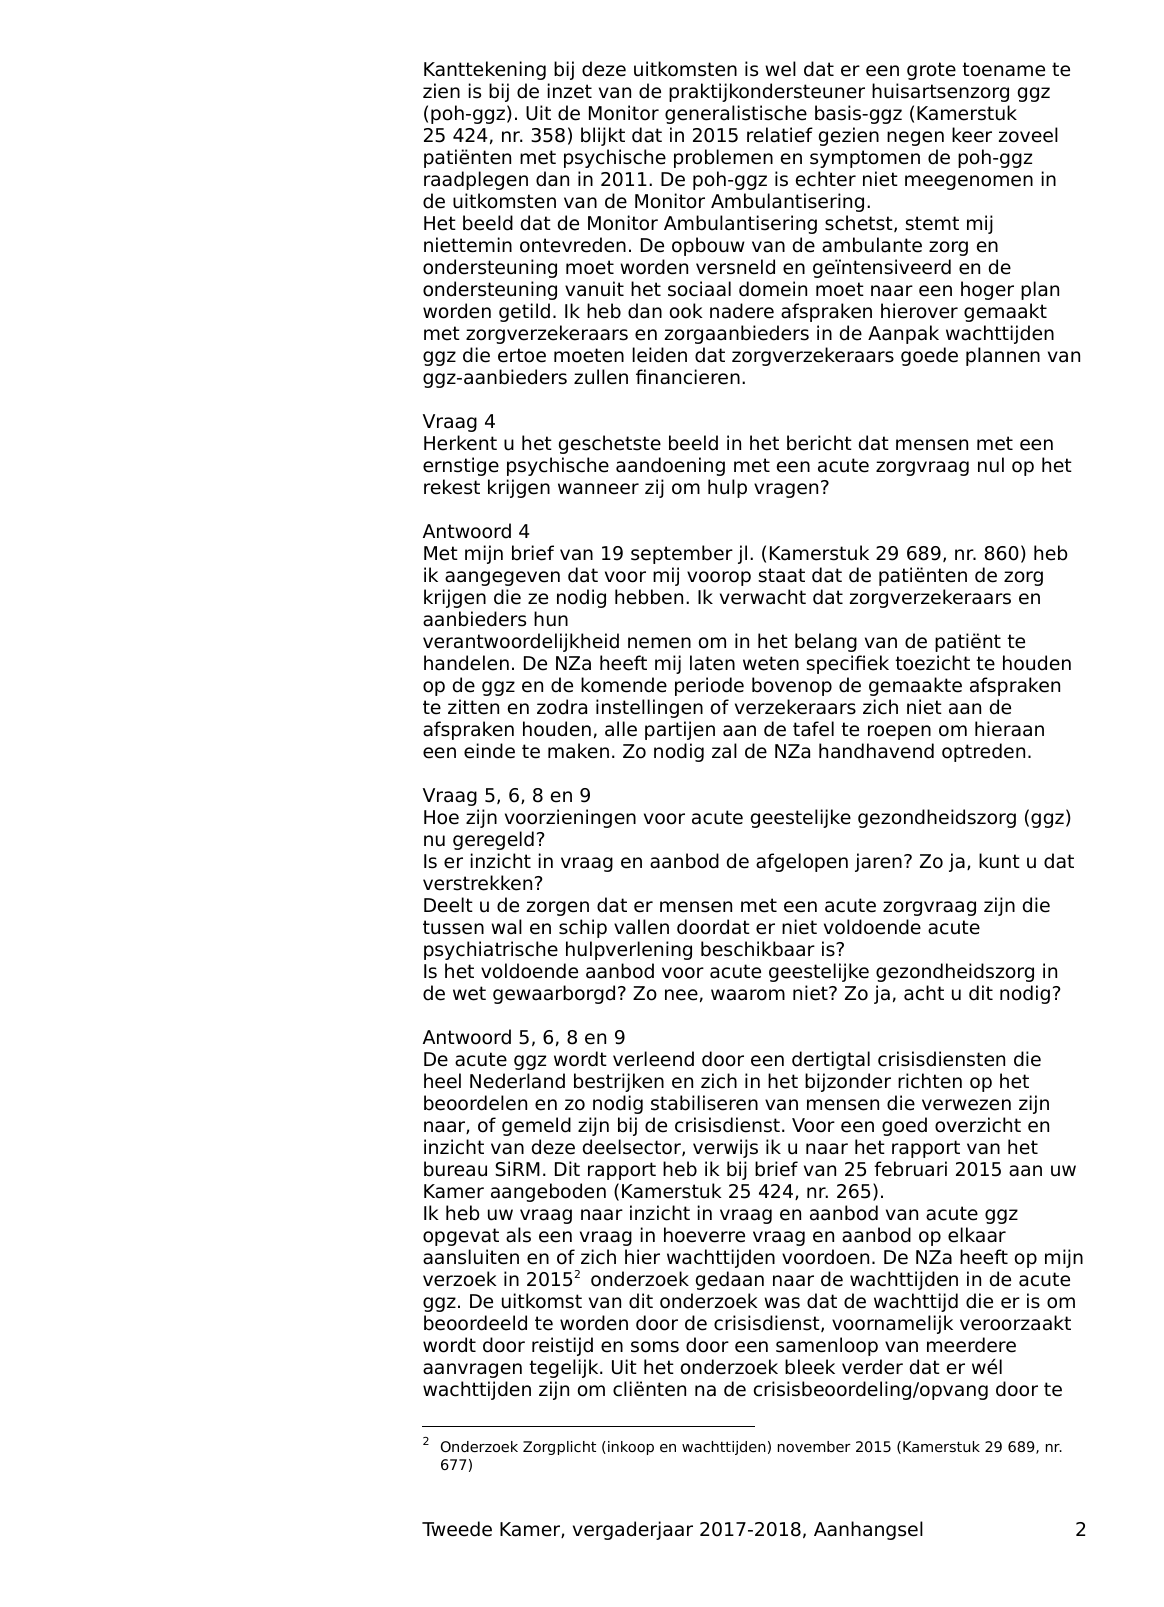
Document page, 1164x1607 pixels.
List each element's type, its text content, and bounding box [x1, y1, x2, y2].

text Is er inzicht in vraag en aanbod de afgelopen jaren? Zo ja, kunt u dat verstrekken? [422, 851, 1087, 895]
text Antwoord 5, 6, 8 en 9 [422, 1027, 1087, 1049]
text Onderzoek Zorgplicht (inkoop en wachttijden) november 2015 (Kamerstuk 29 689, nr. 677) [422, 1435, 1087, 1474]
text Met mijn brief van 19 september jl. (Kamerstuk 29 689, nr. 860) heb ik aangegeven dat voor mij voorop staat dat de patiënten de zorg krijgen die ze nodig hebben. Ik verwacht dat zorgverzekeraars en aanbieders hun [422, 543, 1087, 631]
text Kanttekening bij deze uitkomsten is wel dat er een grote toename te zien is bij de inzet van de praktijkondersteuner huisartsenzorg ggz (poh-ggz). Uit de Monitor generalistische basis-ggz (Kamerstuk 25 424, nr. 358) blijkt dat in 2015 relatief gezien negen keer zoveel patiënten met psychische problemen en symptomen de poh-ggz raadplegen dan in 2011. De poh-ggz is echter niet meegenomen in de uitkomsten van de Monitor Ambulantisering. [422, 59, 1087, 213]
text Is het voldoende aanbod voor acute geestelijke gezondheidszorg in de wet gewaarborgd? Zo nee, waarom niet? Zo ja, acht u dit nodig? [422, 961, 1087, 1005]
text Vraag 5, 6, 8 en 9 [422, 785, 1087, 807]
text Deelt u de zorgen dat er mensen met een acute zorgvraag zijn die tussen wal en schip vallen doordat er niet voldoende acute psychiatrische hulpverlening beschikbaar is? [422, 895, 1087, 961]
text De acute ggz wordt verleend door een dertigtal crisisdiensten die heel Nederland bestrijken en zich in het bijzonder richten op het beoordelen en zo nodig stabiliseren van mensen die verwezen zijn naar, of gemeld zijn bij de crisisdienst. Voor een goed overzicht en inzicht van deze deelsector, verwijs ik u naar het rapport van het bureau SiRM. Dit rapport heb ik bij brief van 25 februari 2015 aan uw Kamer aangeboden (Kamerstuk 25 424, nr. 265). [422, 1049, 1087, 1203]
text Ik heb uw vraag naar inzicht in vraag en aanbod van acute ggz opgevat als een vraag in hoeverre vraag en aanbod op elkaar aansluiten en of zich hier wachttijden voordoen. De NZa heeft op mijn verzoek in 2015 onderzoek gedaan naar de wachttijden in de acute ggz. De uitkomst van dit onderzoek was dat de wachttijd die er is om beoordeeld te worden door de crisisdienst, voornamelijk veroorzaakt wordt door reistijd en soms door een samenloop van meerdere aanvragen tegelijk. Uit het onderzoek bleek verder dat er wél wachttijden zijn om cliënten na de crisisbeoordeling/opvang door te [422, 1203, 1087, 1401]
text Herkent u het geschetste beeld in het bericht dat mensen met een ernstige psychische aandoening met een acute zorgvraag nul op het rekest krijgen wanneer zij om hulp vragen? [422, 433, 1087, 499]
text verantwoordelijkheid nemen om in het belang van de patiënt te handelen. De NZa heeft mij laten weten specifiek toezicht te houden op de ggz en de komende periode bovenop de gemaakte afspraken te zitten en zodra instellingen of verzekeraars zich niet aan de afspraken houden, alle partijen aan de tafel te roepen om hieraan een einde te maken. Zo nodig zal de NZa handhavend optreden. [422, 631, 1087, 763]
text Hoe zijn voorzieningen voor acute geestelijke gezondheidszorg (ggz) nu geregeld? [422, 807, 1087, 851]
text Vraag 4 [422, 411, 1087, 433]
text Het beeld dat de Monitor Ambulantisering schetst, stemt mij niettemin ontevreden. De opbouw van de ambulante zorg en ondersteuning moet worden versneld en geïntensiveerd en de ondersteuning vanuit het sociaal domein moet naar een hoger plan worden getild. Ik heb dan ook nadere afspraken hierover gemaakt met zorgverzekeraars en zorgaanbieders in de Aanpak wachttijden ggz die ertoe moeten leiden dat zorgverzekeraars goede plannen van ggz-aanbieders zullen financieren. [422, 213, 1087, 389]
text Antwoord 4 [422, 521, 1087, 543]
